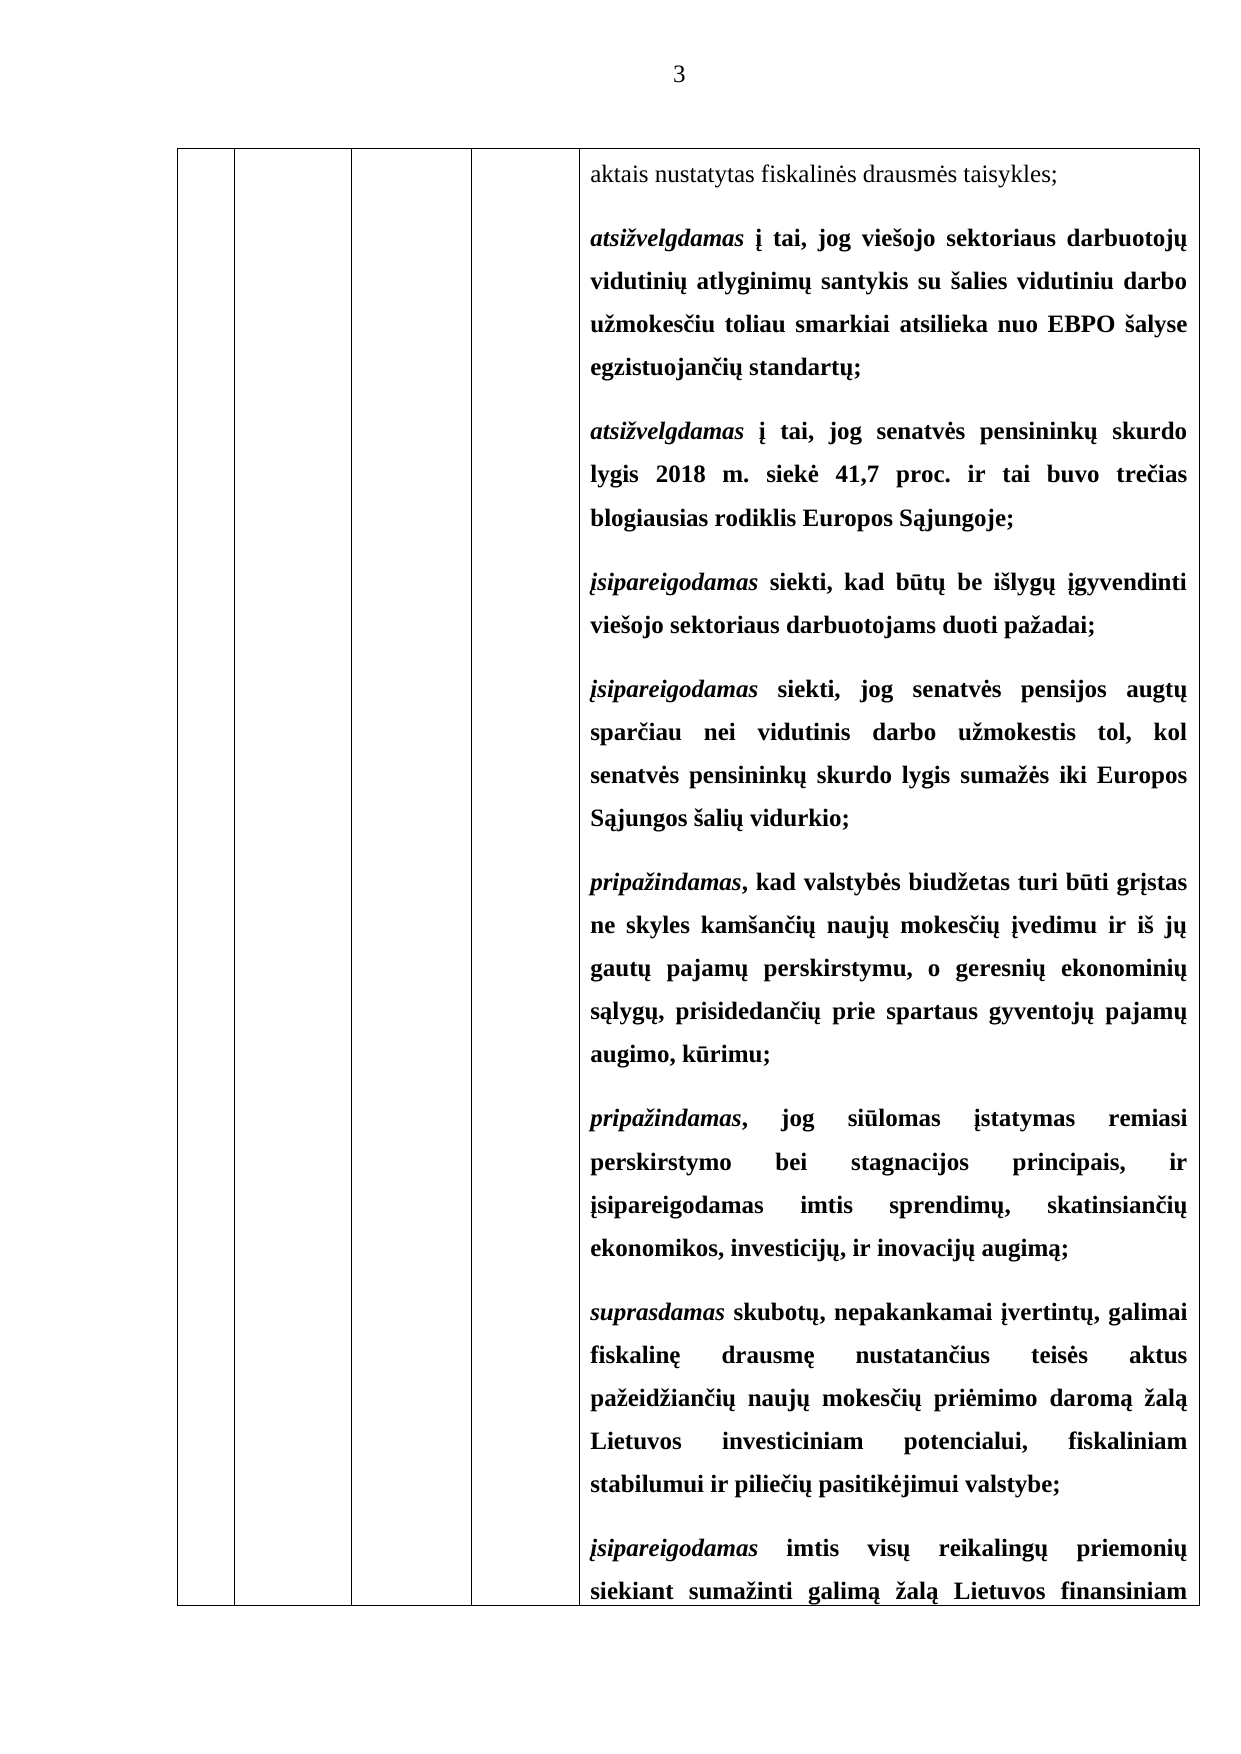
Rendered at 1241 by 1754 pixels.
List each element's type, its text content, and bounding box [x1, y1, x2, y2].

table_cell aktais nustatytas fiskalinės drausmės taisykles; atsižvelgdamas į tai, jog viešojo sektoriaus darbuotojų vidutinių atlyginimų santykis su šalies vidutiniu darbo užmokesčiu toliau smarkiai atsilieka nuo EBPO šalyse egzistuojančių standartų; atsižvelgdamas į tai, jog senatvės pensininkų skurdo lygis 2018 m. siekė 41,7 proc. ir tai buvo trečias blogiausias rodiklis Europos Sąjungoje; įsipareigodamas siekti, kad būtų be išlygų įgyvendinti viešojo sektoriaus darbuotojams duoti pažadai; įsipareigodamas siekti, jog senatvės pensijos augtų sparčiau nei vidutinis darbo užmokestis tol, kol senatvės pensininkų skurdo lygis sumažės iki Europos Sąjungos šalių vidurkio; pripažindamas, kad valstybės biudžetas turi būti grįstas ne skyles kamšančių naujų mokesčių įvedimu ir iš jų gautų pajamų perskirstymu, o geresnių ekonominių sąlygų, prisidedančių prie spartaus gyventojų pajamų augimo, kūrimu; pripažindamas, jog siūlomas įstatymas remiasi perskirstymo bei stagnacijos principais, ir įsipareigodamas imtis sprendimų, skatinsiančių ekonomikos, investicijų, ir inovacijų augimą; suprasdamas skubotų, nepakankamai įvertintų, galimai fiskalinę drausmę nustatančius teisės aktus pažeidžiančių naujų mokesčių priėmimo daromą žalą Lietuvos investiciniam potencialui, fiskaliniam stabilumui ir piliečių pasitikėjimui valstybe; įsipareigodamas imtis visų reikalingų priemonių siekiant sumažinti galimą žalą Lietuvos finansiniam [580, 149, 1199, 1605]
table_cell [235, 149, 351, 1605]
table_cell [178, 149, 234, 1605]
table_cell [352, 149, 471, 1605]
table_cell [472, 149, 579, 1605]
